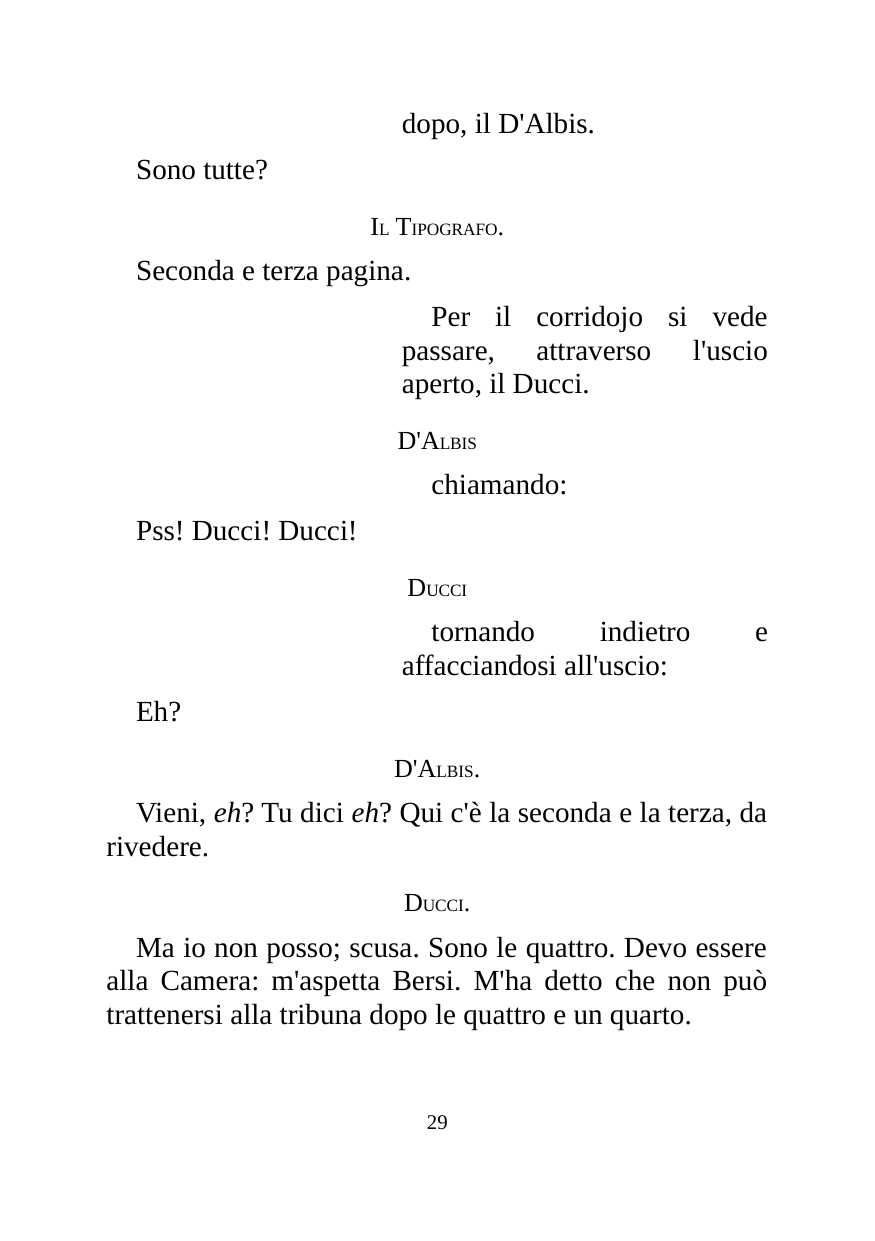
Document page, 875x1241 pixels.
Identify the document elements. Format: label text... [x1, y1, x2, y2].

text D'Albis [106, 425, 768, 455]
text Eh? [106, 694, 768, 728]
text tornando indietro e affacciandosi all'uscio: [402, 614, 768, 682]
text dopo, il D'Albis. [402, 106, 768, 140]
text Vieni, eh? Tu dici eh? Qui c'è la seconda e la terza, da rivedere. [106, 795, 768, 862]
text Pss! Ducci! Ducci! [106, 513, 768, 547]
text Per il corridojo si vede passare, attraverso l'uscio aperto, il Ducci. [402, 299, 768, 400]
text Ma io non posso; scusa. Sono le quattro. Devo essere alla Camera: m'aspetta Bersi. M'ha detto che non può trattenersi alla tribuna dopo le quattro e un quarto. [106, 930, 768, 1030]
text Seconda e terza pagina. [106, 253, 768, 287]
text D'Albis. [106, 753, 768, 783]
text Ducci [106, 572, 768, 602]
text Il Tipografo. [106, 211, 768, 241]
text Ducci. [106, 887, 768, 917]
text chiamando: [402, 467, 768, 501]
text Sono tutte? [106, 152, 768, 186]
